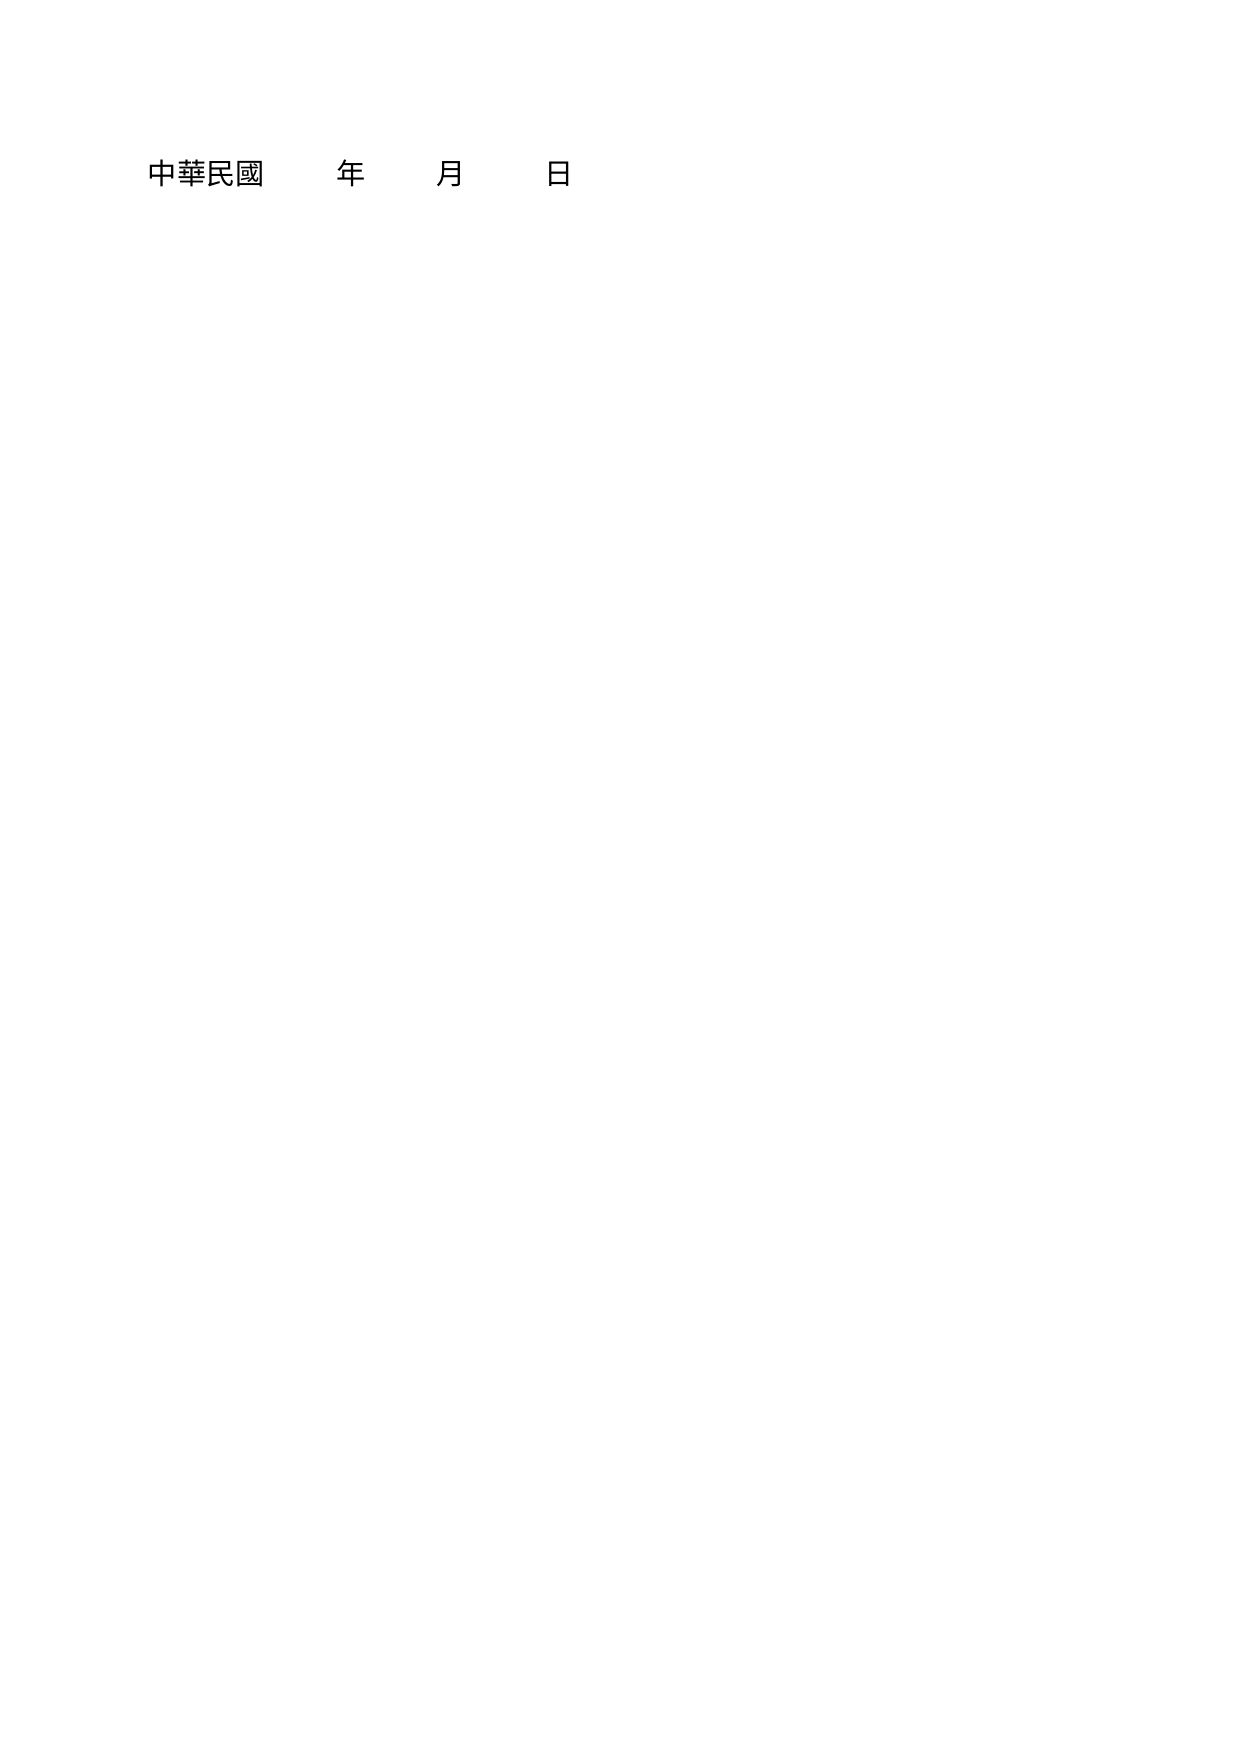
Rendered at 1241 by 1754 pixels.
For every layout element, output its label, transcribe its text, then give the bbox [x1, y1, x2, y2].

text 中華民國 年 月 日 [148, 150, 1093, 201]
